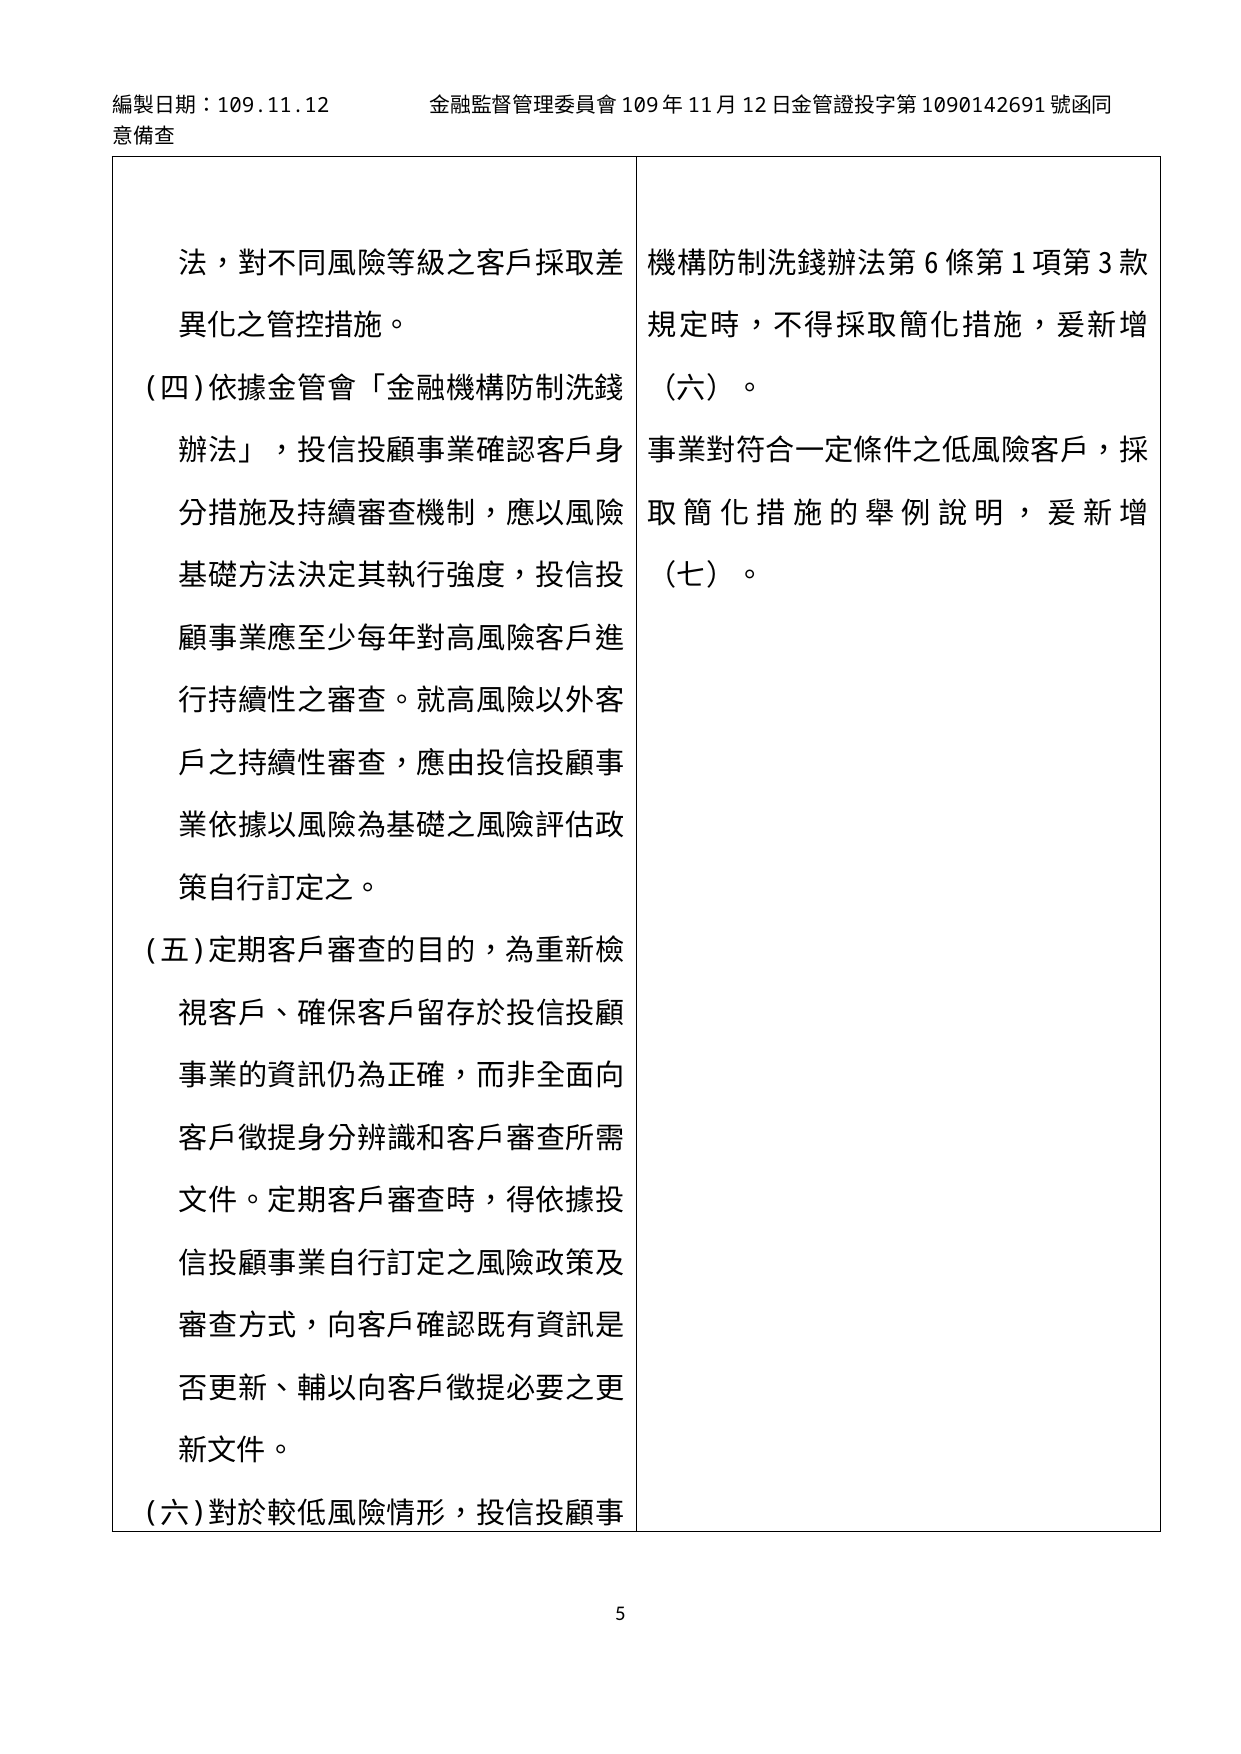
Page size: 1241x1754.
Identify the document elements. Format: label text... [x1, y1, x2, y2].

table_cell 法，對不同風險等級之客戶採取差異化之管控措施。 (四)依據金管會「金融機構防制洗錢辦法」，投信投顧事業確認客戶身分措施及持續審查機制，應以風險基礎方法決定其執行強度，投信投顧事業應至少每年對高風險客戶進行持續性之審查。就高風險以外客戶之持續性審查，應由投信投顧事業依據以風險為基礎之風險評估政策自行訂定之。 (五)定期客戶審查的目的，為重新檢視客戶、確保客戶留存於投信投顧事業的資訊仍為正確，而非全面向客戶徵提身分辨識和客戶審查所需文件。定期客戶審查時，得依據投信投顧事業自行訂定之風險政策及審查方式，向客戶確認既有資訊是否更新、輔以向客戶徵提必要之更新文件。 (六)對於較低風險情形，投信投顧事 [113, 157, 636, 1531]
table_cell 機構防制洗錢辦法第6條第1項第3款規定時，不得採取簡化措施，爰新增（六）。 事業對符合一定條件之低風險客戶，採取簡化措施的舉例說明，爰新增（七）。 [637, 157, 1160, 1531]
